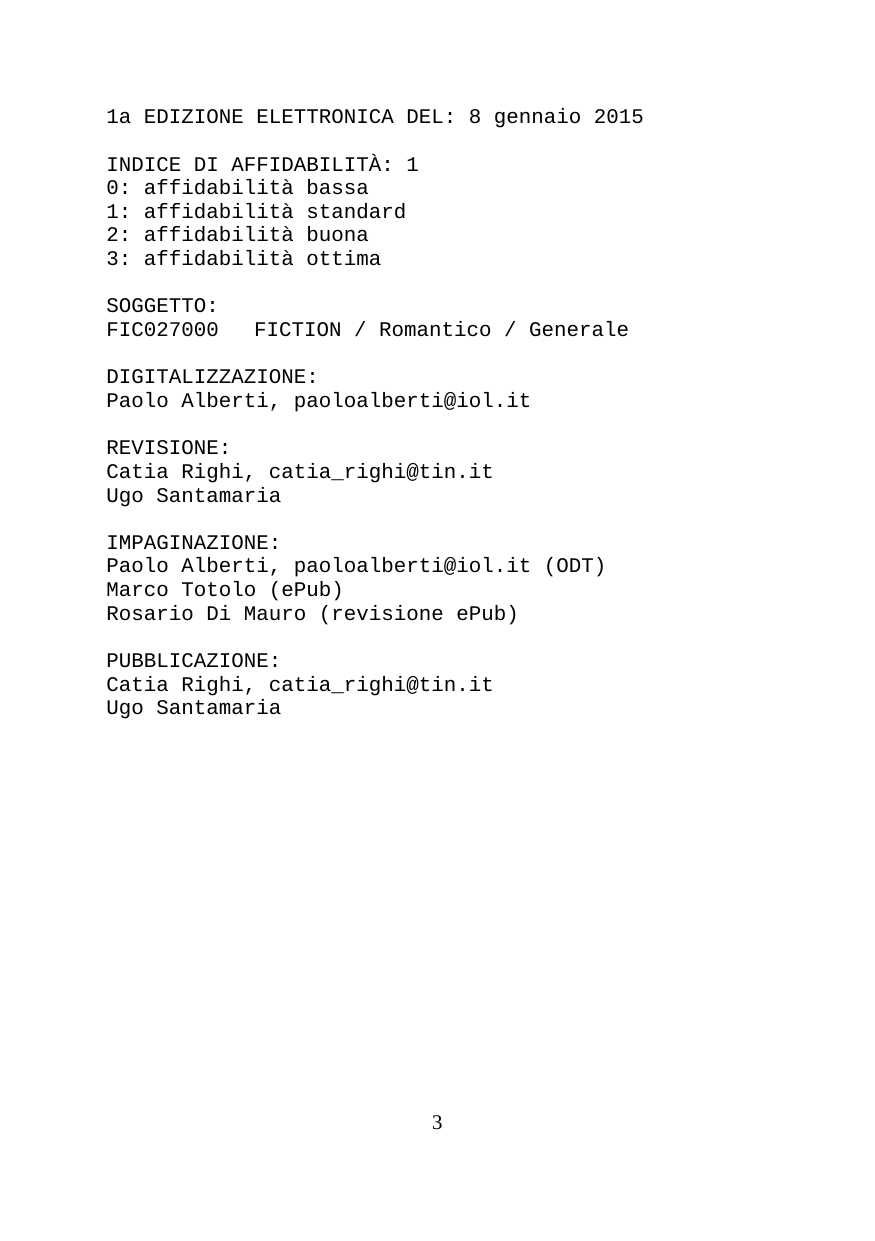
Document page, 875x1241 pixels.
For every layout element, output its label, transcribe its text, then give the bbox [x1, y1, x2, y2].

text PUBBLICAZIONE: [106, 650, 768, 674]
text INDICE DI AFFIDABILITÀ: 1 [106, 153, 768, 177]
text 1: affidabilità standard [106, 201, 768, 224]
text SOGGETTO: [106, 295, 768, 319]
text Ugo Santamaria [106, 697, 768, 721]
text Catia Righi, catia_righi@tin.it [106, 674, 768, 697]
text 0: affidabilità bassa [106, 177, 768, 201]
text Paolo Alberti, paoloalberti@iol.it (ODT) [106, 556, 768, 579]
text FIC027000 FICTION / Romantico / Generale [106, 319, 768, 343]
text 2: affidabilità buona [106, 224, 768, 248]
text Rosario Di Mauro (revisione ePub) [106, 603, 768, 626]
text Marco Totolo (ePub) [106, 579, 768, 603]
text Paolo Alberti, paoloalberti@iol.it [106, 390, 768, 414]
text 3: affidabilità ottima [106, 248, 768, 272]
text Catia Righi, catia_righi@tin.it [106, 461, 768, 484]
text REVISIONE: [106, 437, 768, 461]
text 1a EDIZIONE ELETTRONICA DEL: 8 gennaio 2015 [106, 106, 768, 130]
text IMPAGINAZIONE: [106, 532, 768, 556]
text Ugo Santamaria [106, 484, 768, 508]
text DIGITALIZZAZIONE: [106, 366, 768, 390]
